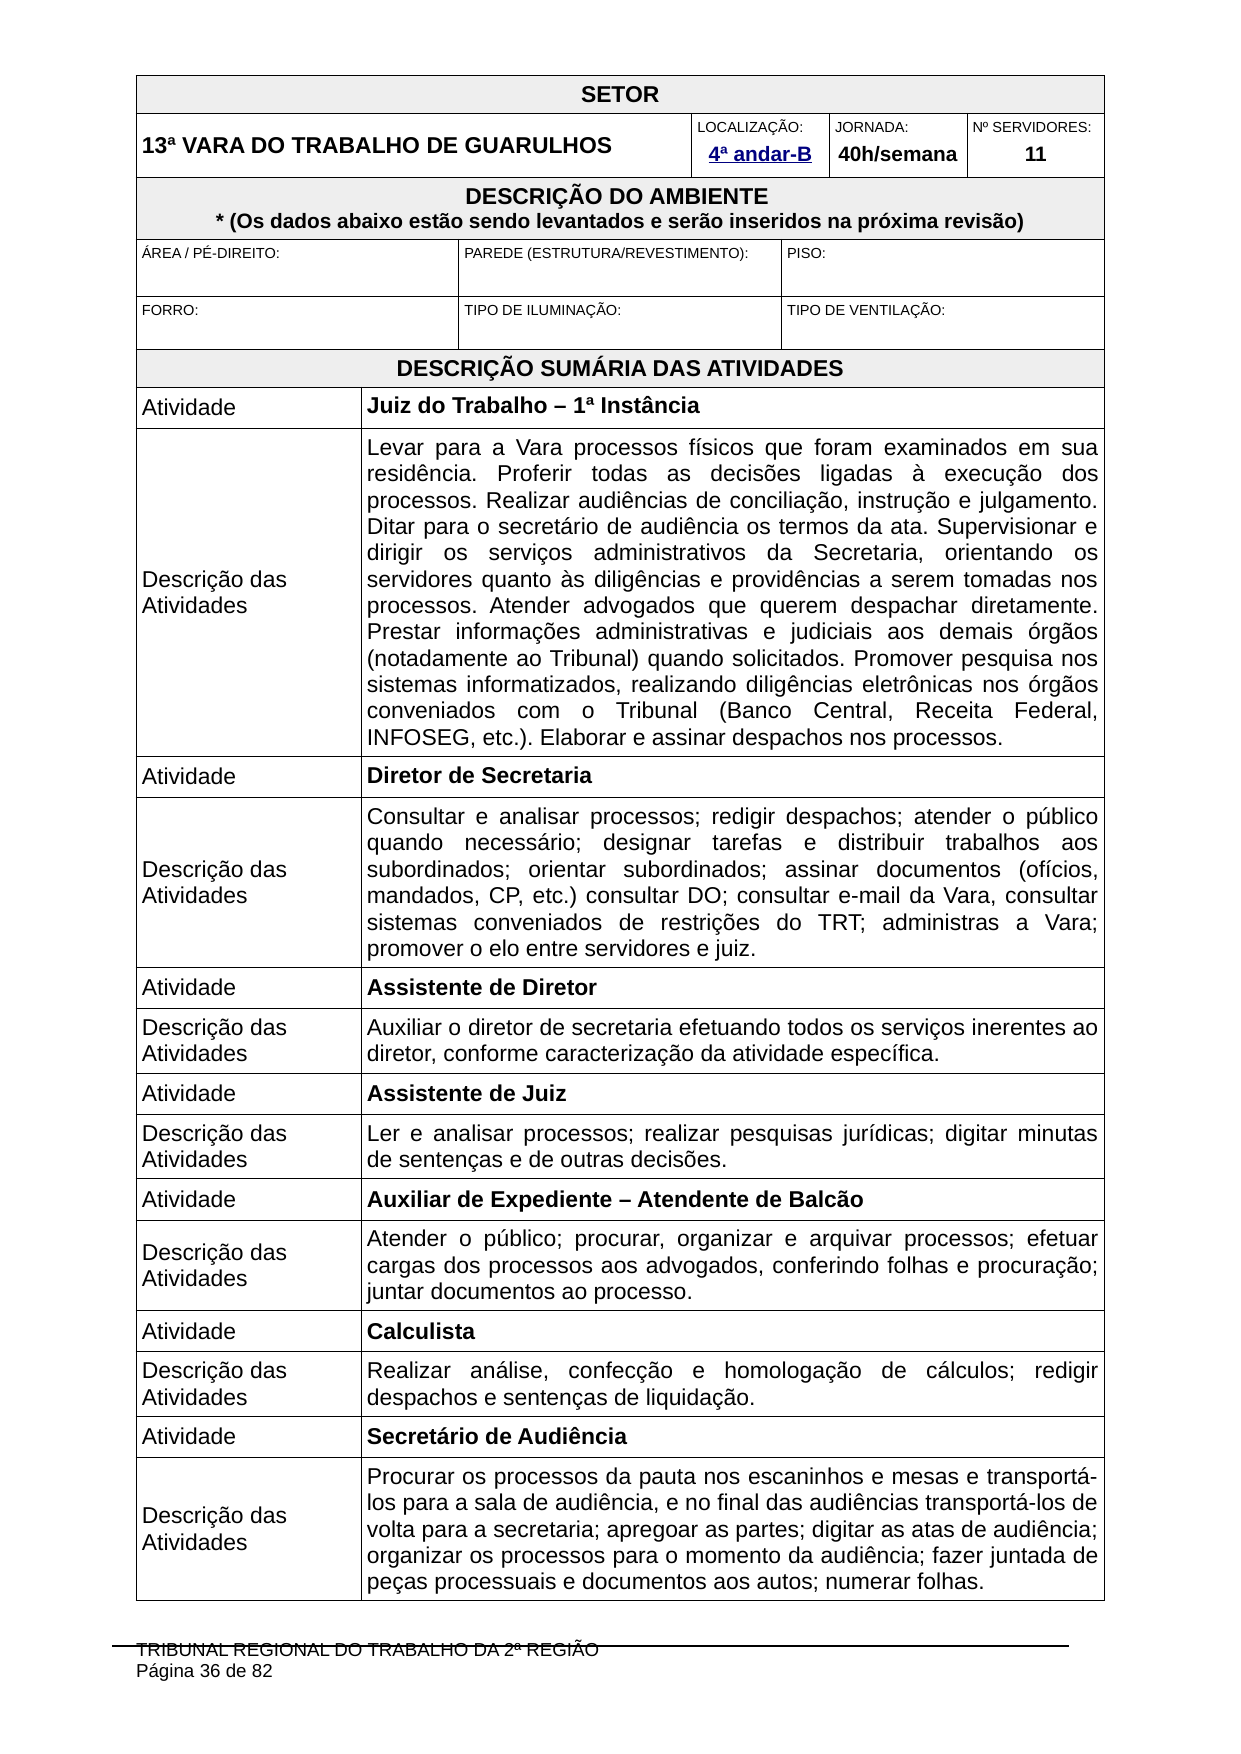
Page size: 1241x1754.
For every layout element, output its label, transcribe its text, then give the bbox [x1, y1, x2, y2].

table_cell Atividade [137, 1311, 361, 1351]
table_cell ÁREA / PÉ-DIREITO: [137, 240, 458, 296]
table_cell Atividade [137, 1074, 361, 1114]
table_cell Assistente de Juiz [362, 1074, 1104, 1114]
table_cell DESCRIÇÃO SUMÁRIA DAS ATIVIDADES [137, 350, 1104, 387]
table_cell Descrição das Atividades [137, 1458, 361, 1600]
table_cell Atividade [137, 388, 361, 428]
table_cell Descrição das Atividades [137, 1221, 361, 1310]
table_cell Atender o público; procurar, organizar e arquivar processos; efetuar cargas dos processos aos advogados, conferindo folhas e procuração; juntar documentos ao processo. [362, 1221, 1104, 1310]
table_cell Calculista [362, 1311, 1104, 1351]
table_cell Atividade [137, 757, 361, 797]
table_cell PAREDE (ESTRUTURA/REVESTIMENTO): [459, 240, 781, 296]
table_cell Levar para a Vara processos físicos que foram examinados em sua residência. Proferir todas as decisões ligadas à execução dos processos. Realizar audiências de conciliação, instrução e julgamento. Ditar para o secretário de audiência os termos da ata. Supervisionar e dirigir os serviços administrativos da Secretaria, orientando os servidores quanto às diligências e providências a serem tomadas nos processos. Atender advogados que querem despachar diretamente. Prestar informações administrativas e judiciais aos demais órgãos (notadamente ao Tribunal) quando solicitados. Promover pesquisa nos sistemas informatizados, realizando diligências eletrônicas nos órgãos conveniados com o Tribunal (Banco Central, Receita Federal, INFOSEG, etc.). Elaborar e assinar despachos nos processos. [362, 429, 1104, 756]
table_cell PISO: [782, 240, 1104, 296]
table_cell Descrição das Atividades [137, 1009, 361, 1072]
table_cell Atividade [137, 1179, 361, 1219]
table_cell DESCRIÇÃO DO AMBIENTE * (Os dados abaixo estão sendo levantados e serão inseridos na próxima revisão) [137, 178, 1104, 239]
table_cell Nº SERVIDORES: 11 [968, 114, 1104, 177]
table_cell Descrição das Atividades [137, 1115, 361, 1178]
table_cell TIPO DE ILUMINAÇÃO: [459, 297, 781, 349]
table_cell Assistente de Diretor [362, 968, 1104, 1008]
table_cell Descrição das Atividades [137, 429, 361, 756]
table_cell Secretário de Audiência [362, 1417, 1104, 1457]
table_cell Realizar análise, confecção e homologação de cálculos; redigir despachos e sentenças de liquidação. [362, 1352, 1104, 1416]
table_cell Descrição das Atividades [137, 1352, 361, 1416]
table_header SETOR [137, 76, 1104, 113]
table_cell Juiz do Trabalho – 1ª Instância [362, 388, 1104, 428]
table_cell JORNADA: 40h/semana [830, 114, 967, 177]
table_cell Descrição das Atividades [137, 798, 361, 967]
table_cell Ler e analisar processos; realizar pesquisas jurídicas; digitar minutas de sentenças e de outras decisões. [362, 1115, 1104, 1178]
table_cell 13ª VARA DO TRABALHO DE GUARULHOS [137, 114, 691, 177]
table_cell Auxiliar o diretor de secretaria efetuando todos os serviços inerentes ao diretor, conforme caracterização da atividade específica. [362, 1009, 1104, 1072]
table_cell Procurar os processos da pauta nos escaninhos e mesas e transportá-los para a sala de audiência, e no final das audiências transportá-los de volta para a secretaria; apregoar as partes; digitar as atas de audiência; organizar os processos para o momento da audiência; fazer juntada de peças processuais e documentos aos autos; numerar folhas. [362, 1458, 1104, 1600]
table_cell Auxiliar de Expediente – Atendente de Balcão [362, 1179, 1104, 1219]
table_cell Atividade [137, 968, 361, 1008]
table_cell Atividade [137, 1417, 361, 1457]
table_cell Consultar e analisar processos; redigir despachos; atender o público quando necessário; designar tarefas e distribuir trabalhos aos subordinados; orientar subordinados; assinar documentos (ofícios, mandados, CP, etc.) consultar DO; consultar e-mail da Vara, consultar sistemas conveniados de restrições do TRT; administras a Vara; promover o elo entre servidores e juiz. [362, 798, 1104, 967]
table_cell LOCALIZAÇÃO: 4ª andar-B [692, 114, 829, 177]
table_cell FORRO: [137, 297, 458, 349]
table_cell TIPO DE VENTILAÇÃO: [782, 297, 1104, 349]
table_cell Diretor de Secretaria [362, 757, 1104, 797]
